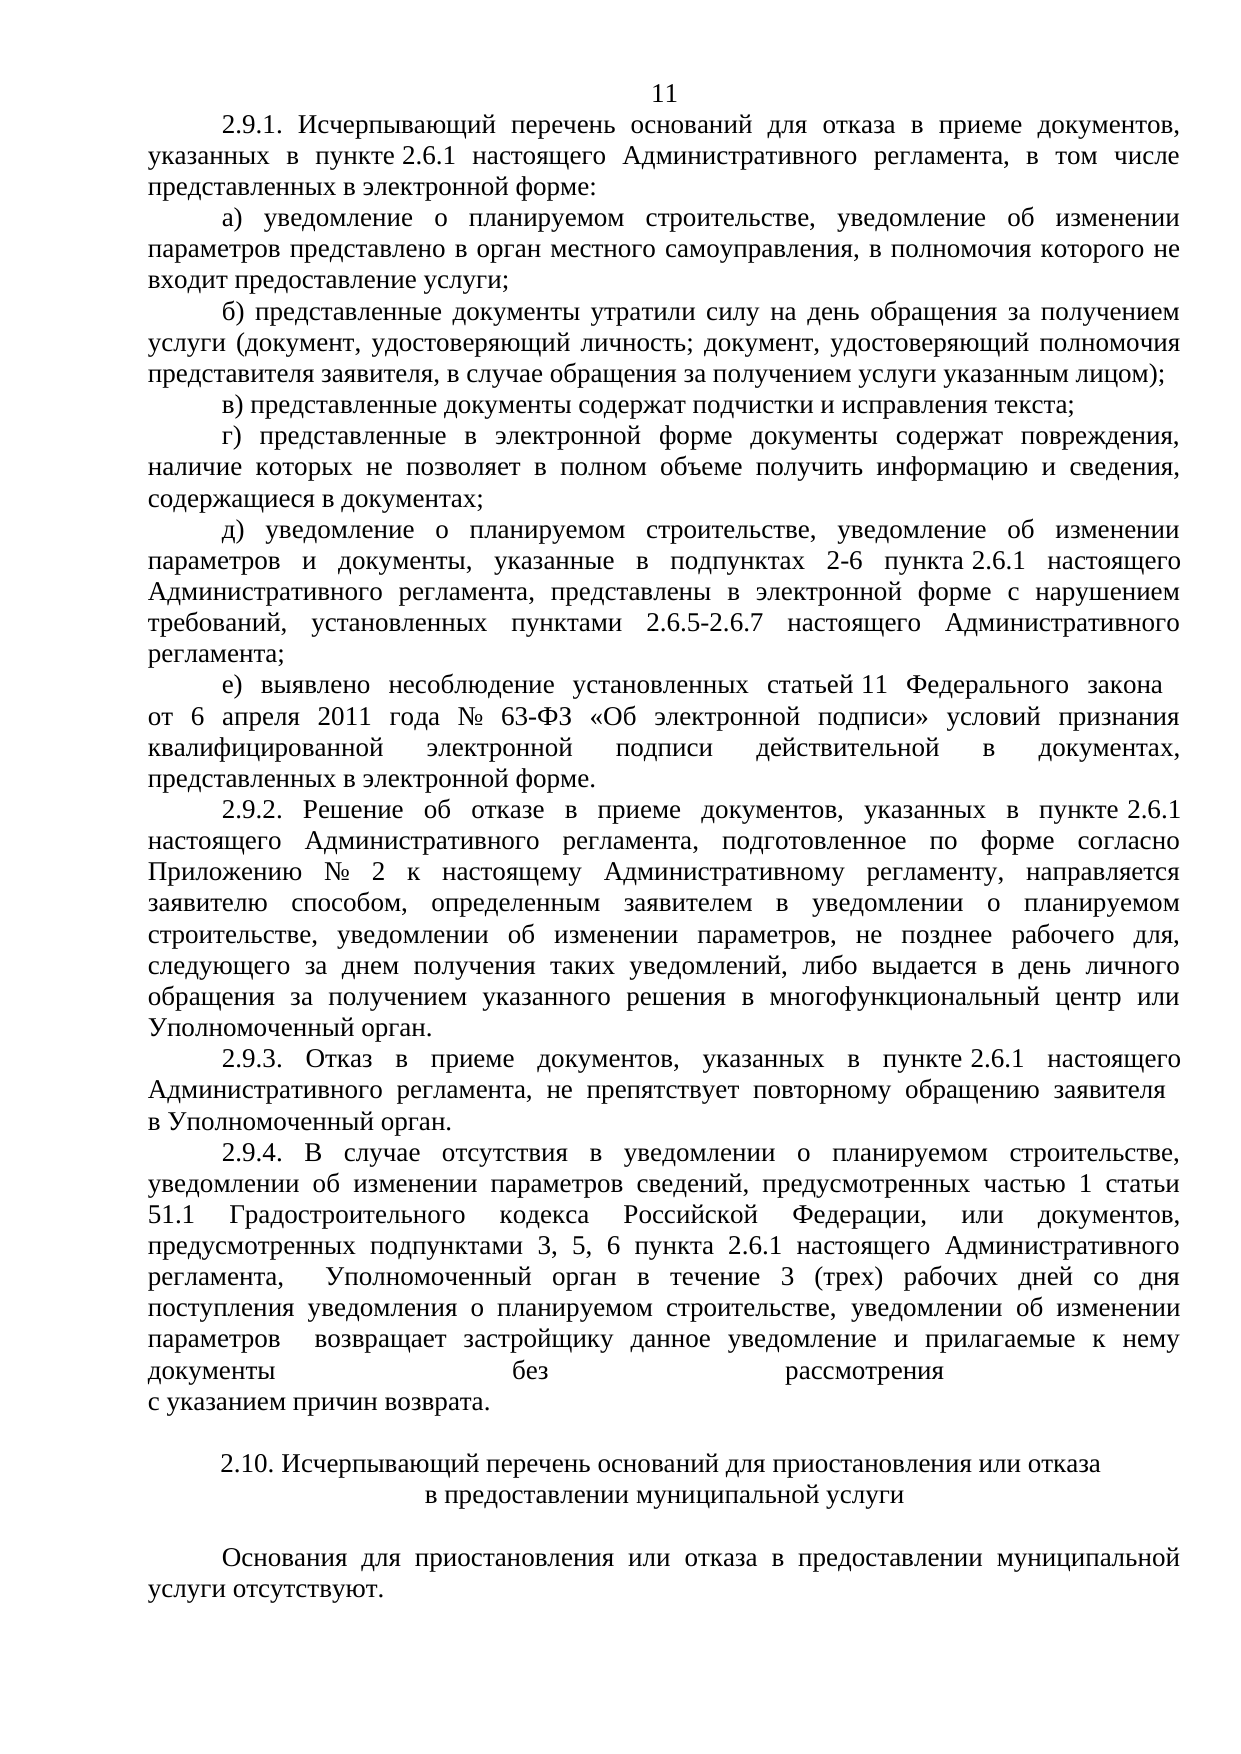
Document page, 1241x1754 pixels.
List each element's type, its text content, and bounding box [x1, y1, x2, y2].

text д) уведомление о планируемом строительстве, уведомление об изменении параметров и документы, указанные в подпунктах 2-6 пункта 2.6.1 настоящего Административного регламента, представлены в электронной форме с нарушением требований, установленных пунктами 2.6.5-2.6.7 настоящего Административного регламента; [148, 513, 1181, 668]
text а) уведомление о планируемом строительстве, уведомление об изменении параметров представлено в орган местного самоуправления, в полномочия которого не входит предоставление услуги; [148, 201, 1181, 295]
text 2.10. Исчерпывающий перечень оснований для приостановления или отказа в предоставлении муниципальной услуги [148, 1447, 1181, 1509]
text в) представленные документы содержат подчистки и исправления текста; [148, 388, 1181, 419]
text б) представленные документы утратили силу на день обращения за получением услуги (документ, удостоверяющий личность; документ, удостоверяющий полномочия представителя заявителя, в случае обращения за получением услуги указанным лицом); [148, 295, 1181, 388]
text 2.9.2. Решение об отказе в приеме документов, указанных в пункте 2.6.1 настоящего Административного регламента, подготовленное по форме согласно Приложению № 2 к настоящему Административному регламенту, направляется заявителю способом, определенным заявителем в уведомлении о планируемом строительстве, уведомлении об изменении параметров, не позднее рабочего для, следующего за днем получения таких уведомлений, либо выдается в день личного обращения за получением указанного решения в многофункциональный центр или Уполномоченный орган. [148, 793, 1181, 1042]
text Основания для приостановления или отказа в предоставлении муниципальной услуги отсутствуют. [148, 1541, 1181, 1603]
text г) представленные в электронной форме документы содержат повреждения, наличие которых не позволяет в полном объеме получить информацию и сведения, содержащиеся в документах; [148, 419, 1181, 513]
text 2.9.1. Исчерпывающий перечень оснований для отказа в приеме документов, указанных в пункте 2.6.1 настоящего Административного регламента, в том числе представленных в электронной форме: [148, 108, 1181, 201]
text 2.9.3. Отказ в приеме документов, указанных в пункте 2.6.1 настоящего Административного регламента, не препятствует повторному обращению заявителя в Уполномоченный орган. [148, 1042, 1181, 1136]
text е) выявлено несоблюдение установленных статьей 11 Федерального закона от 6 апреля 2011 года № 63-ФЗ «Об электронной подписи» условий признания квалифицированной электронной подписи действительной в документах, представленных в электронной форме. [148, 668, 1181, 793]
text 2.9.4. В случае отсутствия в уведомлении о планируемом строительстве, уведомлении об изменении параметров сведений, предусмотренных частью 1 статьи 51.1 Градостроительного кодекса Российской Федерации, или документов, предусмотренных подпунктами 3, 5, 6 пункта 2.6.1 настоящего Административного регламента, Уполномоченный орган в течение 3 (трех) рабочих дней со дня поступления уведомления о планируемом строительстве, уведомлении об изменении параметров возвращает застройщику данное уведомление и прилагаемые к нему документы без рассмотрения с указанием причин возврата. [148, 1136, 1181, 1416]
